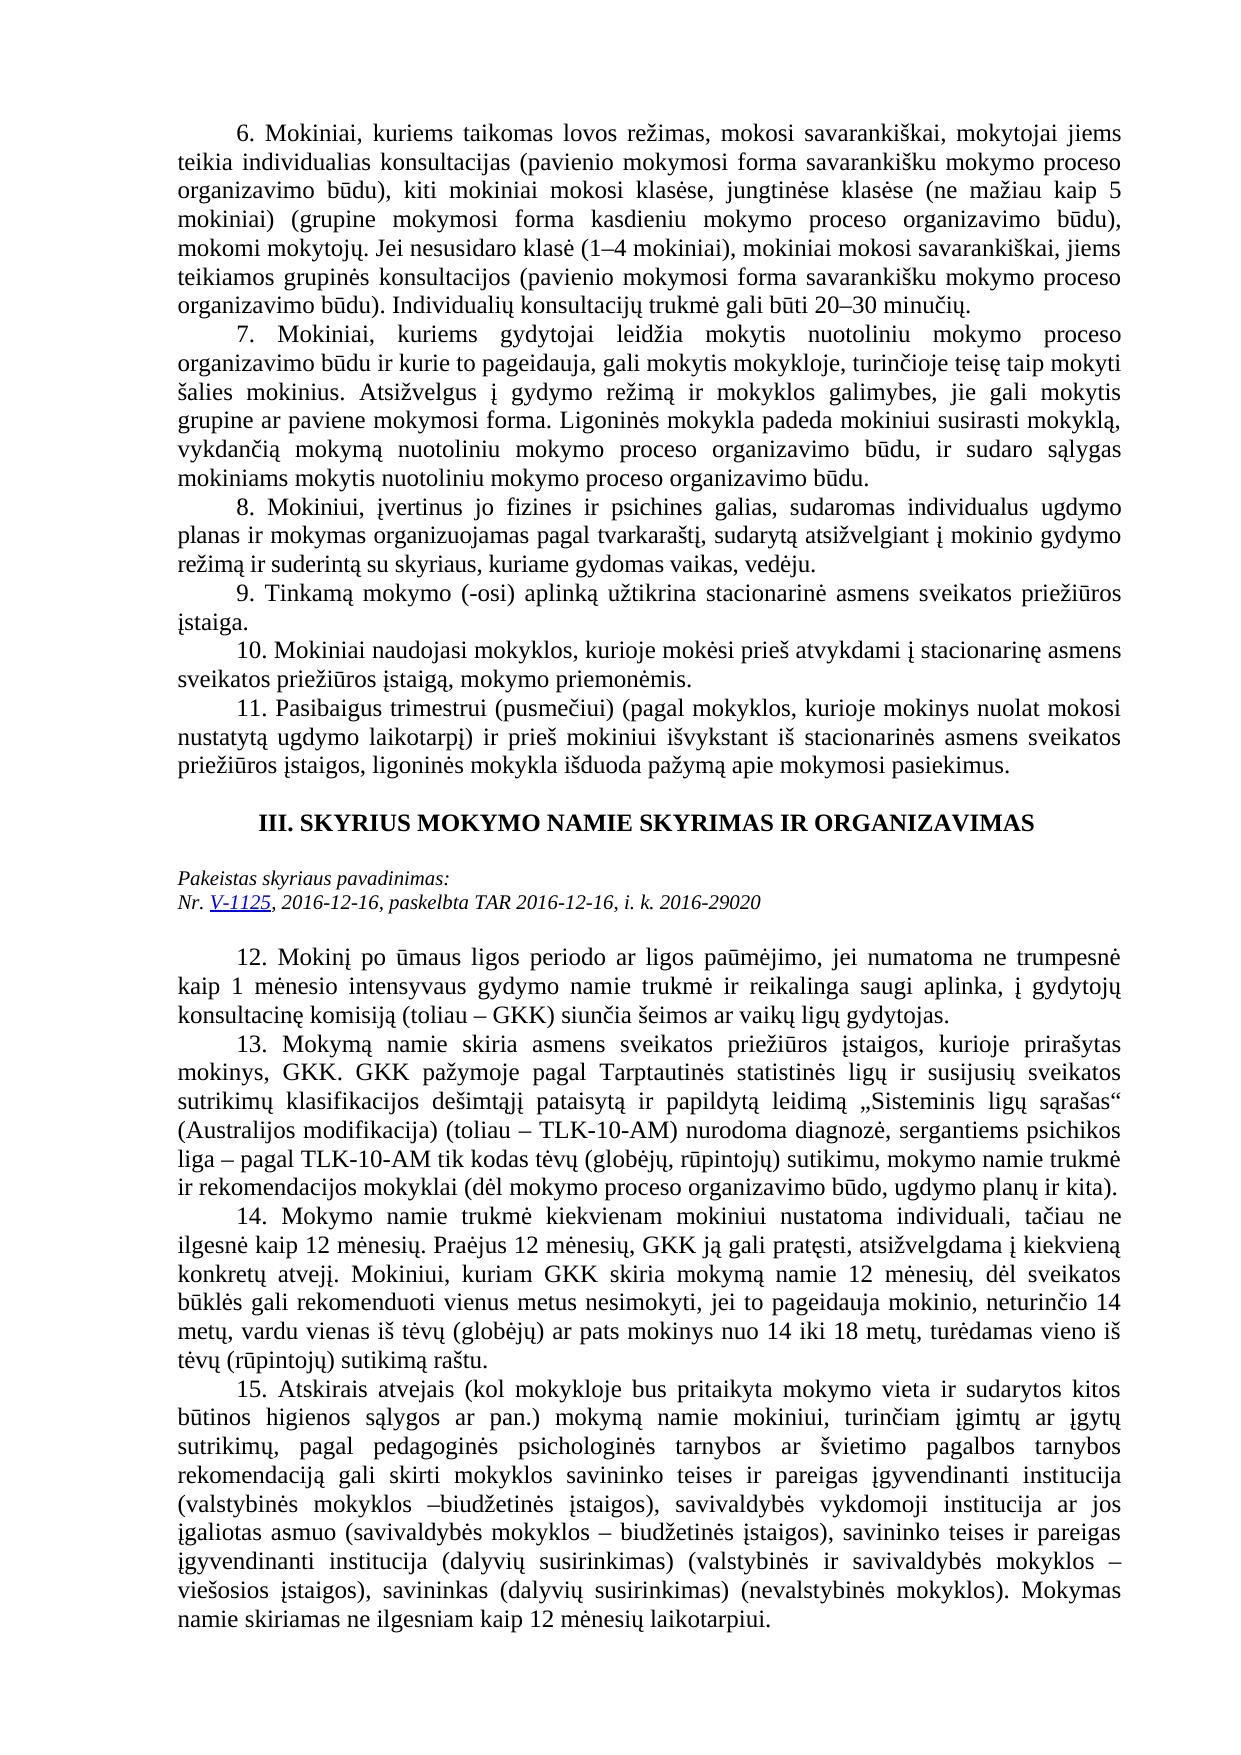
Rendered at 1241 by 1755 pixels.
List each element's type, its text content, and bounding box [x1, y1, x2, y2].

text 15. Atskirais atvejais (kol mokykloje bus pritaikyta mokymo vieta ir sudarytos kitos būtinos higienos sąlygos ar pan.) mokymą namie mokiniui, turinčiam įgimtų ar įgytų sutrikimų, pagal pedagoginės psichologinės tarnybos ar švietimo pagalbos tarnybos rekomendaciją gali skirti mokyklos savininko teises ir pareigas įgyvendinanti institucija (valstybinės mokyklos –biudžetinės įstaigos), savivaldybės vykdomoji institucija ar jos įgaliotas asmuo (savivaldybės mokyklos – biudžetinės įstaigos), savininko teises ir pareigas įgyvendinanti institucija (dalyvių susirinkimas) (valstybinės ir savivaldybės mokyklos – viešosios įstaigos), savininkas (dalyvių susirinkimas) (nevalstybinės mokyklos). Mokymas namie skiriamas ne ilgesniam kaip 12 mėnesių laikotarpiui. [177, 1374, 1122, 1632]
text 14. Mokymo namie trukmė kiekvienam mokiniui nustatoma individuali, tačiau ne ilgesnė kaip 12 mėnesių. Praėjus 12 mėnesių, GKK ją gali pratęsti, atsižvelgdama į kiekvieną konkretų atvejį. Mokiniui, kuriam GKK skiria mokymą namie 12 mėnesių, dėl sveikatos būklės gali rekomenduoti vienus metus nesimokyti, jei to pageidauja mokinio, neturinčio 14 metų, vardu vienas iš tėvų (globėjų) ar pats mokinys nuo 14 iki 18 metų, turėdamas vieno iš tėvų (rūpintojų) sutikimą raštu. [177, 1201, 1122, 1374]
text Nr. V-1125, 2016-12-16, paskelbta TAR 2016-12-16, i. k. 2016-29020 [177, 890, 1122, 914]
text 12. Mokinį po ūmaus ligos periodo ar ligos paūmėjimo, jei numatoma ne trumpesnė kaip 1 mėnesio intensyvaus gydymo namie trukmė ir reikalinga saugi aplinka, į gydytojų konsultacinę komisiją (toliau – GKK) siunčia šeimos ar vaikų ligų gydytojas. [177, 942, 1122, 1029]
text 13. Mokymą namie skiria asmens sveikatos priežiūros įstaigos, kurioje prirašytas mokinys, GKK. GKK pažymoje pagal Tarptautinės statistinės ligų ir susijusių sveikatos sutrikimų klasifikacijos dešimtąjį pataisytą ir papildytą leidimą „Sisteminis ligų sąrašas“ (Australijos modifikacija) (toliau – TLK-10-AM) nurodoma diagnozė, sergantiems psichikos liga – pagal TLK-10-AM tik kodas tėvų (globėjų, rūpintojų) sutikimu, mokymo namie trukmė ir rekomendacijos mokyklai (dėl mokymo proceso organizavimo būdo, ugdymo planų ir kita). [177, 1029, 1122, 1201]
text 8. Mokiniui, įvertinus jo fizines ir psichines galias, sudaromas individualus ugdymo planas ir mokymas organizuojamas pagal tvarkaraštį, sudarytą atsižvelgiant į mokinio gydymo režimą ir suderintą su skyriaus, kuriame gydomas vaikas, vedėju. [177, 492, 1122, 578]
text 11. Pasibaigus trimestrui (pusmečiui) (pagal mokyklos, kurioje mokinys nuolat mokosi nustatytą ugdymo laikotarpį) ir prieš mokiniui išvykstant iš stacionarinės asmens sveikatos priežiūros įstaigos, ligoninės mokykla išduoda pažymą apie mokymosi pasiekimus. [177, 693, 1122, 779]
text 7. Mokiniai, kuriems gydytojai leidžia mokytis nuotoliniu mokymo proceso organizavimo būdu ir kurie to pageidauja, gali mokytis mokykloje, turinčioje teisę taip mokyti šalies mokinius. Atsižvelgus į gydymo režimą ir mokyklos galimybes, jie gali mokytis grupine ar paviene mokymosi forma. Ligoninės mokykla padeda mokiniui susirasti mokyklą, vykdančią mokymą nuotoliniu mokymo proceso organizavimo būdu, ir sudaro sąlygas mokiniams mokytis nuotoliniu mokymo proceso organizavimo būdu. [177, 319, 1122, 492]
text Pakeistas skyriaus pavadinimas: [177, 866, 1122, 890]
text 10. Mokiniai naudojasi mokyklos, kurioje mokėsi prieš atvykdami į stacionarinę asmens sveikatos priežiūros įstaigą, mokymo priemonėmis. [177, 636, 1122, 693]
text 9. Tinkamą mokymo (-osi) aplinką užtikrina stacionarinė asmens sveikatos priežiūros įstaiga. [177, 578, 1122, 636]
text III. SKYRIUS MOKYMO NAMIE SKYRIMAS IR ORGANIZAVIMAS [177, 808, 1122, 837]
text 6. Mokiniai, kuriems taikomas lovos režimas, mokosi savarankiškai, mokytojai jiems teikia individualias konsultacijas (pavienio mokymosi forma savarankišku mokymo proceso organizavimo būdu), kiti mokiniai mokosi klasėse, jungtinėse klasėse (ne mažiau kaip 5 mokiniai) (grupine mokymosi forma kasdieniu mokymo proceso organizavimo būdu), mokomi mokytojų. Jei nesusidaro klasė (1–4 mokiniai), mokiniai mokosi savarankiškai, jiems teikiamos grupinės konsultacijos (pavienio mokymosi forma savarankišku mokymo proceso organizavimo būdu). Individualių konsultacijų trukmė gali būti 20–30 minučių. [177, 118, 1122, 319]
